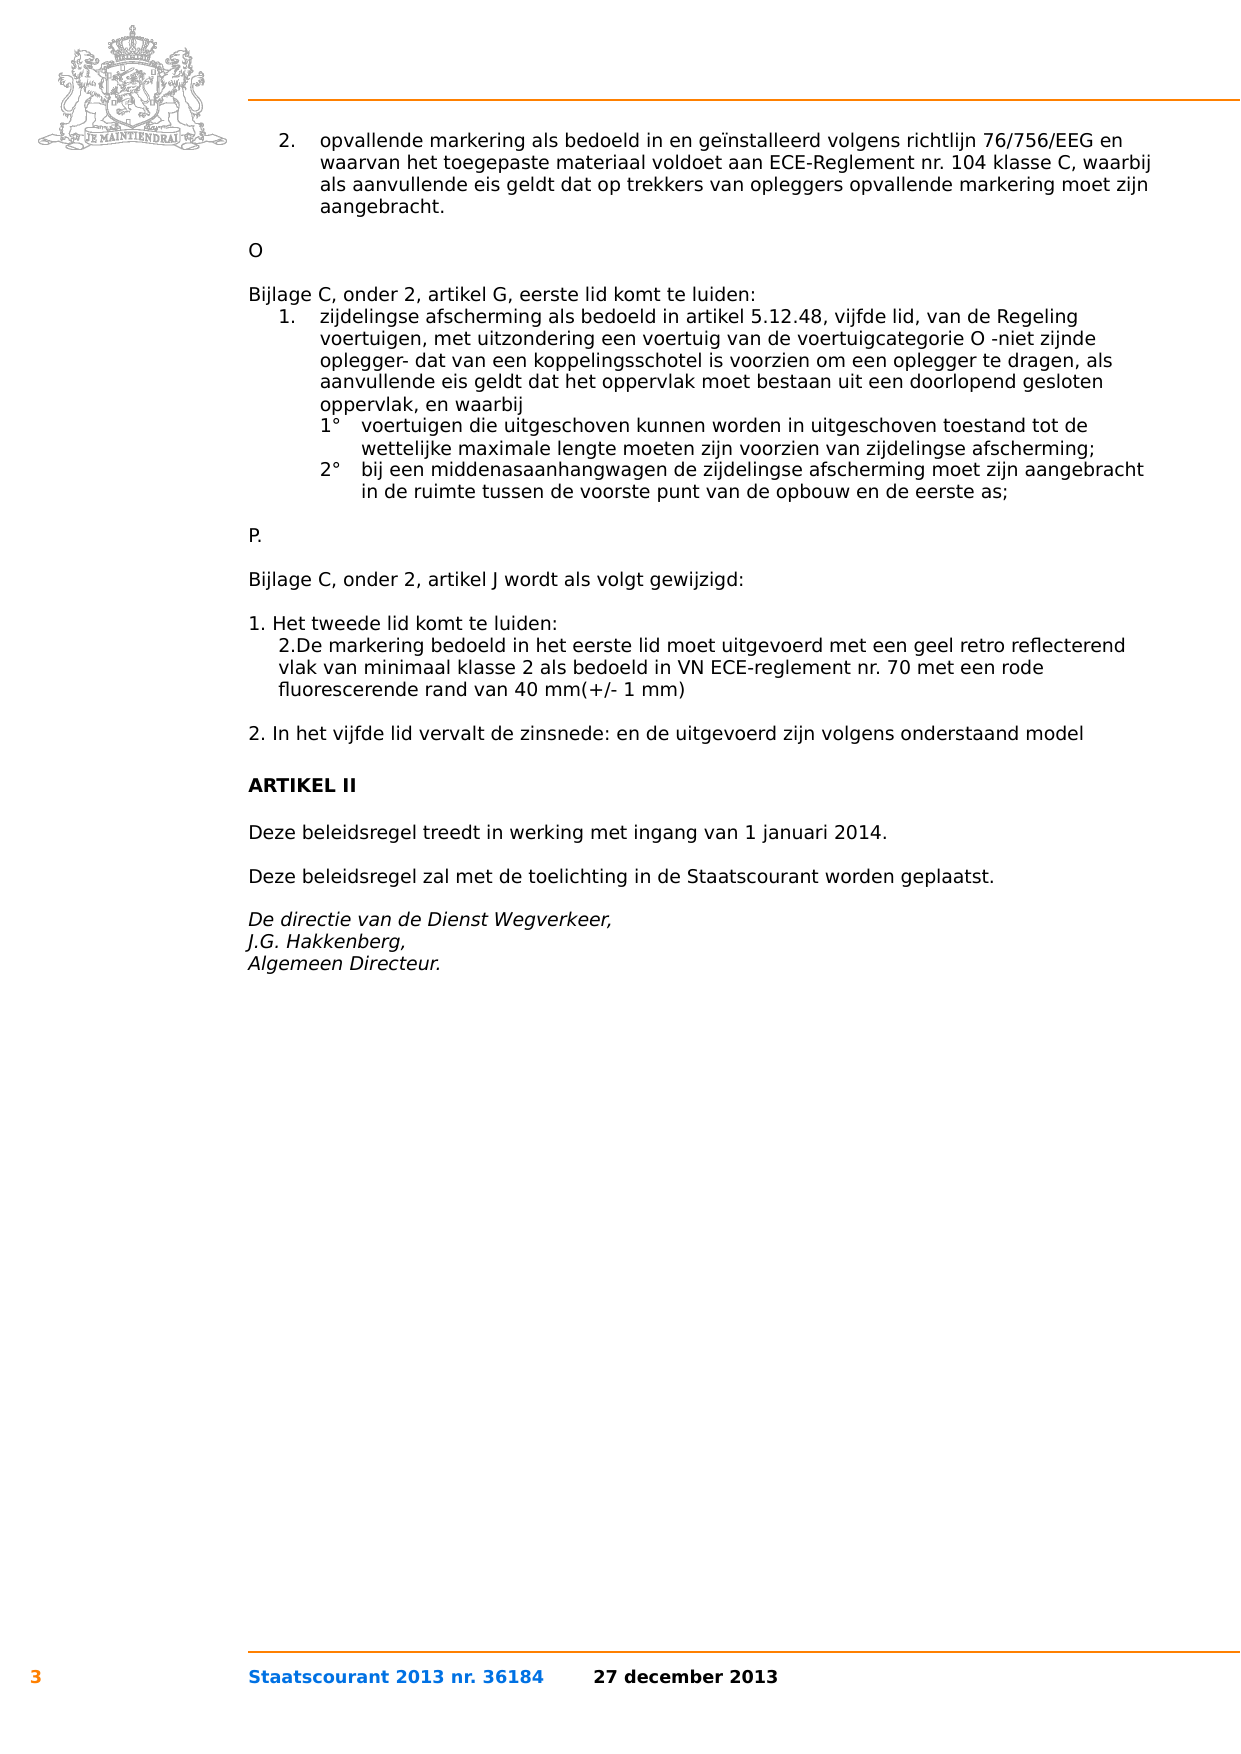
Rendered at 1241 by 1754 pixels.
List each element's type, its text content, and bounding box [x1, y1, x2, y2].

text O [248, 240, 1163, 262]
text Deze beleidsregel zal met de toelichting in de Staatscourant worden geplaatst. [248, 866, 1163, 887]
subtitle ARTIKEL II [248, 775, 1163, 797]
picture [38, 25, 227, 150]
text 2° bij een middenasaanhangwagen de zijdelingse afscherming moet zijn aangebracht in de ruimte tussen de voorste punt van de opbouw en de eerste as; [319, 459, 1163, 503]
text 2.De markering bedoeld in het eerste lid moet uitgevoerd met een geel retro reflecterend vlak van minimaal klasse 2 als bedoeld in VN ECE-reglement nr. 70 met een rode fluorescerende rand van 40 mm(+/- 1 mm) [278, 635, 1163, 701]
text P. [248, 525, 1163, 547]
text 1. Het tweede lid komt te luiden: [248, 613, 1163, 635]
text 2. opvallende markering als bedoeld in en geïnstalleerd volgens richtlijn 76/756/EEG en waarvan het toegepaste materiaal voldoet aan ECE-Reglement nr. 104 klasse C, waarbij als aanvullende eis geldt dat op trekkers van opleggers opvallende markering moet zijn aangebracht. [278, 130, 1163, 218]
text 2. In het vijfde lid vervalt de zinsnede: en de uitgevoerd zijn volgens onderstaand model [248, 723, 1163, 745]
text Deze beleidsregel treedt in werking met ingang van 1 januari 2014. [248, 822, 1163, 844]
text 1. zijdelingse afscherming als bedoeld in artikel 5.12.48, vijfde lid, van de Regeling voertuigen, met uitzondering een voertuig van de voertuigcategorie O -niet zijnde oplegger- dat van een koppelingsschotel is voorzien om een oplegger te dragen, als aanvullende eis geldt dat het oppervlak moet bestaan uit een doorlopend gesloten oppervlak, en waarbij [278, 306, 1163, 415]
text De directie van de Dienst Wegverkeer, J.G. Hakkenberg, Algemeen Directeur. [248, 909, 1163, 975]
text 1° voertuigen die uitgeschoven kunnen worden in uitgeschoven toestand tot de wettelijke maximale lengte moeten zijn voorzien van zijdelingse afscherming; [319, 415, 1163, 459]
text Bijlage C, onder 2, artikel G, eerste lid komt te luiden: [248, 283, 1163, 306]
text Bijlage C, onder 2, artikel J wordt als volgt gewijzigd: [248, 569, 1163, 591]
